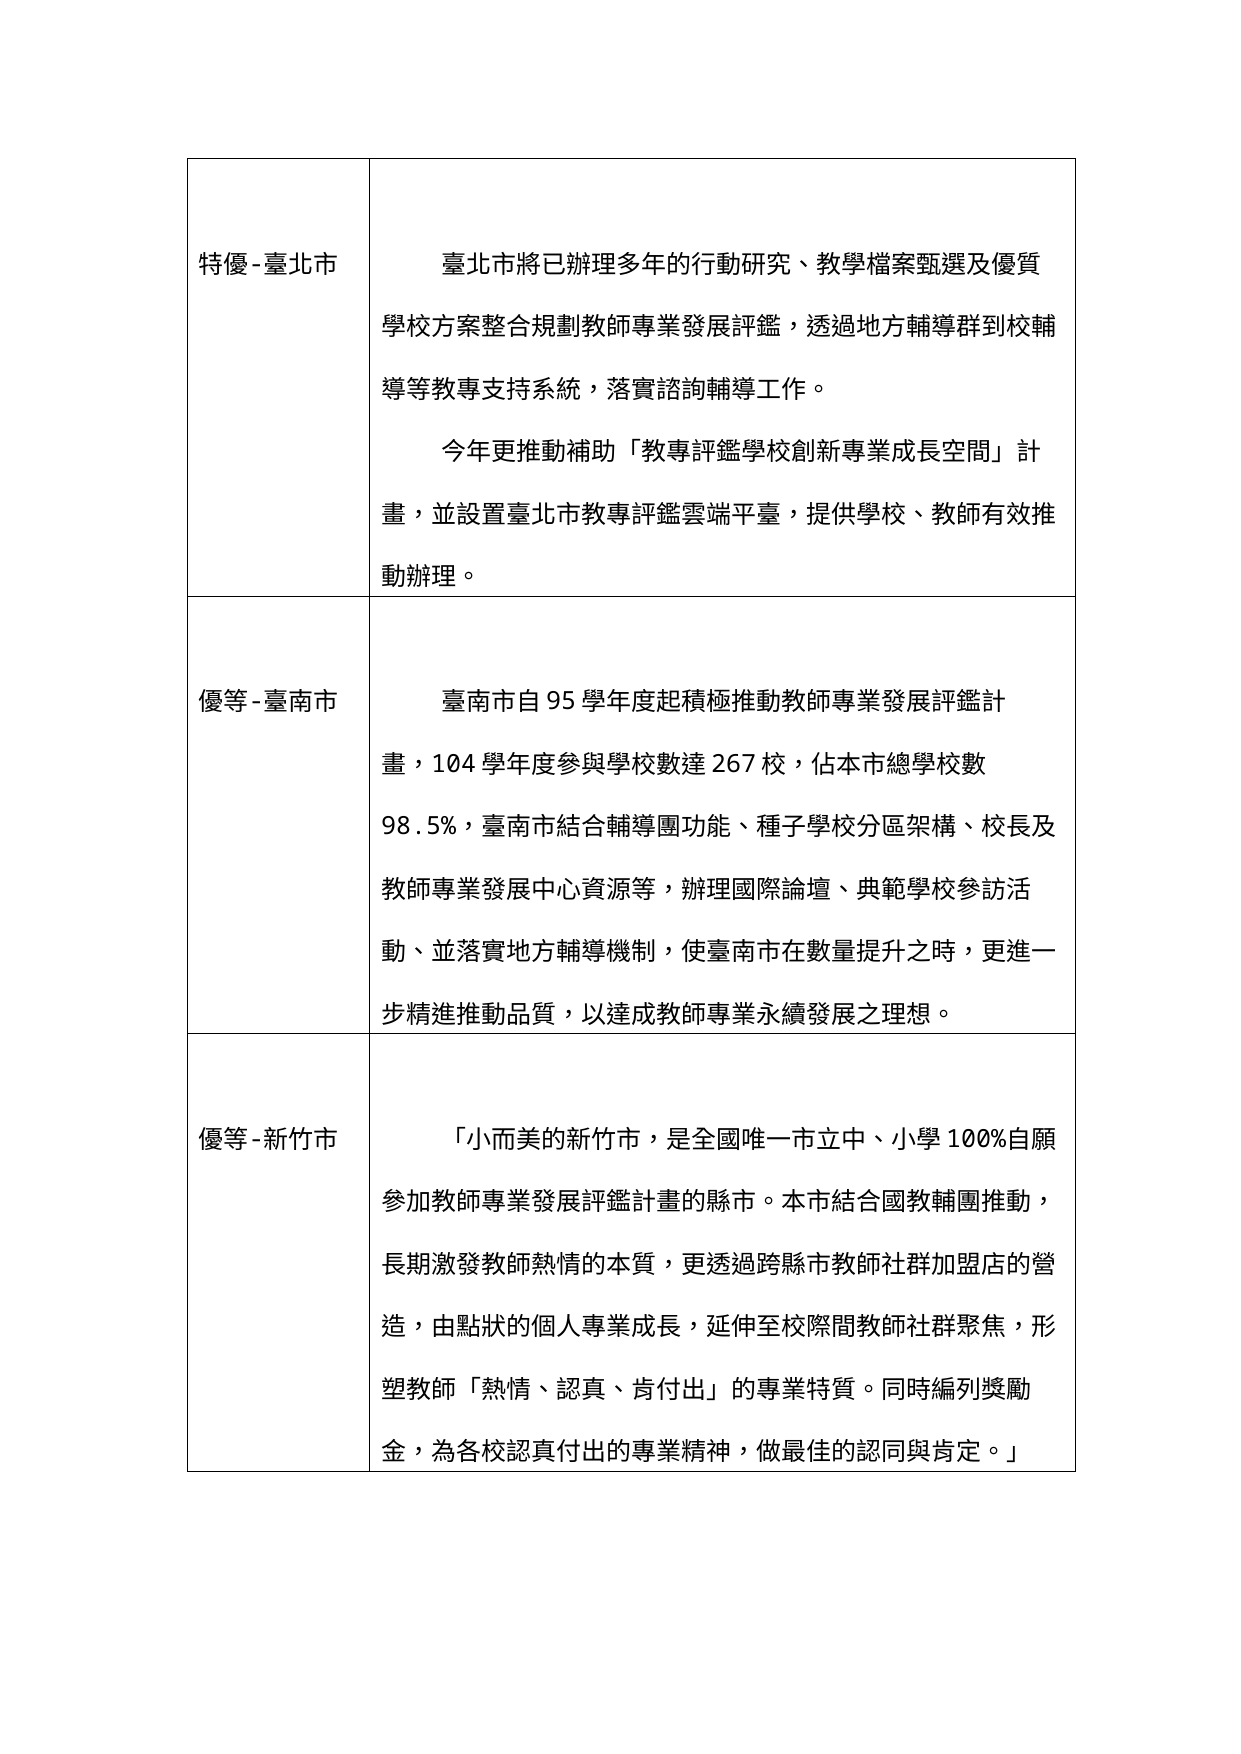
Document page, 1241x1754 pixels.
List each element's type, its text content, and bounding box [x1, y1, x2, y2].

table_cell 臺南市自95學年度起積極推動教師專業發展評鑑計畫，104學年度參與學校數達267校，佔本市總學校數98.5%，臺南市結合輔導團功能、種子學校分區架構、校長及教師專業發展中心資源等，辦理國際論壇、典範學校參訪活動、並落實地方輔導機制，使臺南市在數量提升之時，更進一步精進推動品質，以達成教師專業永續發展之理想。 [370, 597, 1075, 1033]
table_cell 臺北市將已辦理多年的行動研究、教學檔案甄選及優質學校方案整合規劃教師專業發展評鑑，透過地方輔導群到校輔導等教專支持系統，落實諮詢輔導工作。 今年更推動補助「教專評鑑學校創新專業成長空間」計畫，並設置臺北市教專評鑑雲端平臺，提供學校、教師有效推動辦理。 [370, 159, 1075, 596]
table_cell 特優-臺北市 [188, 159, 369, 596]
table_cell 優等-臺南市 [188, 597, 369, 1033]
table_cell 「小而美的新竹市，是全國唯一市立中、小學100%自願參加教師專業發展評鑑計畫的縣市。本市結合國教輔團推動，長期激發教師熱情的本質，更透過跨縣市教師社群加盟店的營造，由點狀的個人專業成長，延伸至校際間教師社群聚焦，形塑教師「熱情、認真、肯付出」的專業特質。同時編列獎勵金，為各校認真付出的專業精神，做最佳的認同與肯定。」 [370, 1034, 1075, 1471]
table_cell 優等-新竹市 [188, 1034, 369, 1471]
